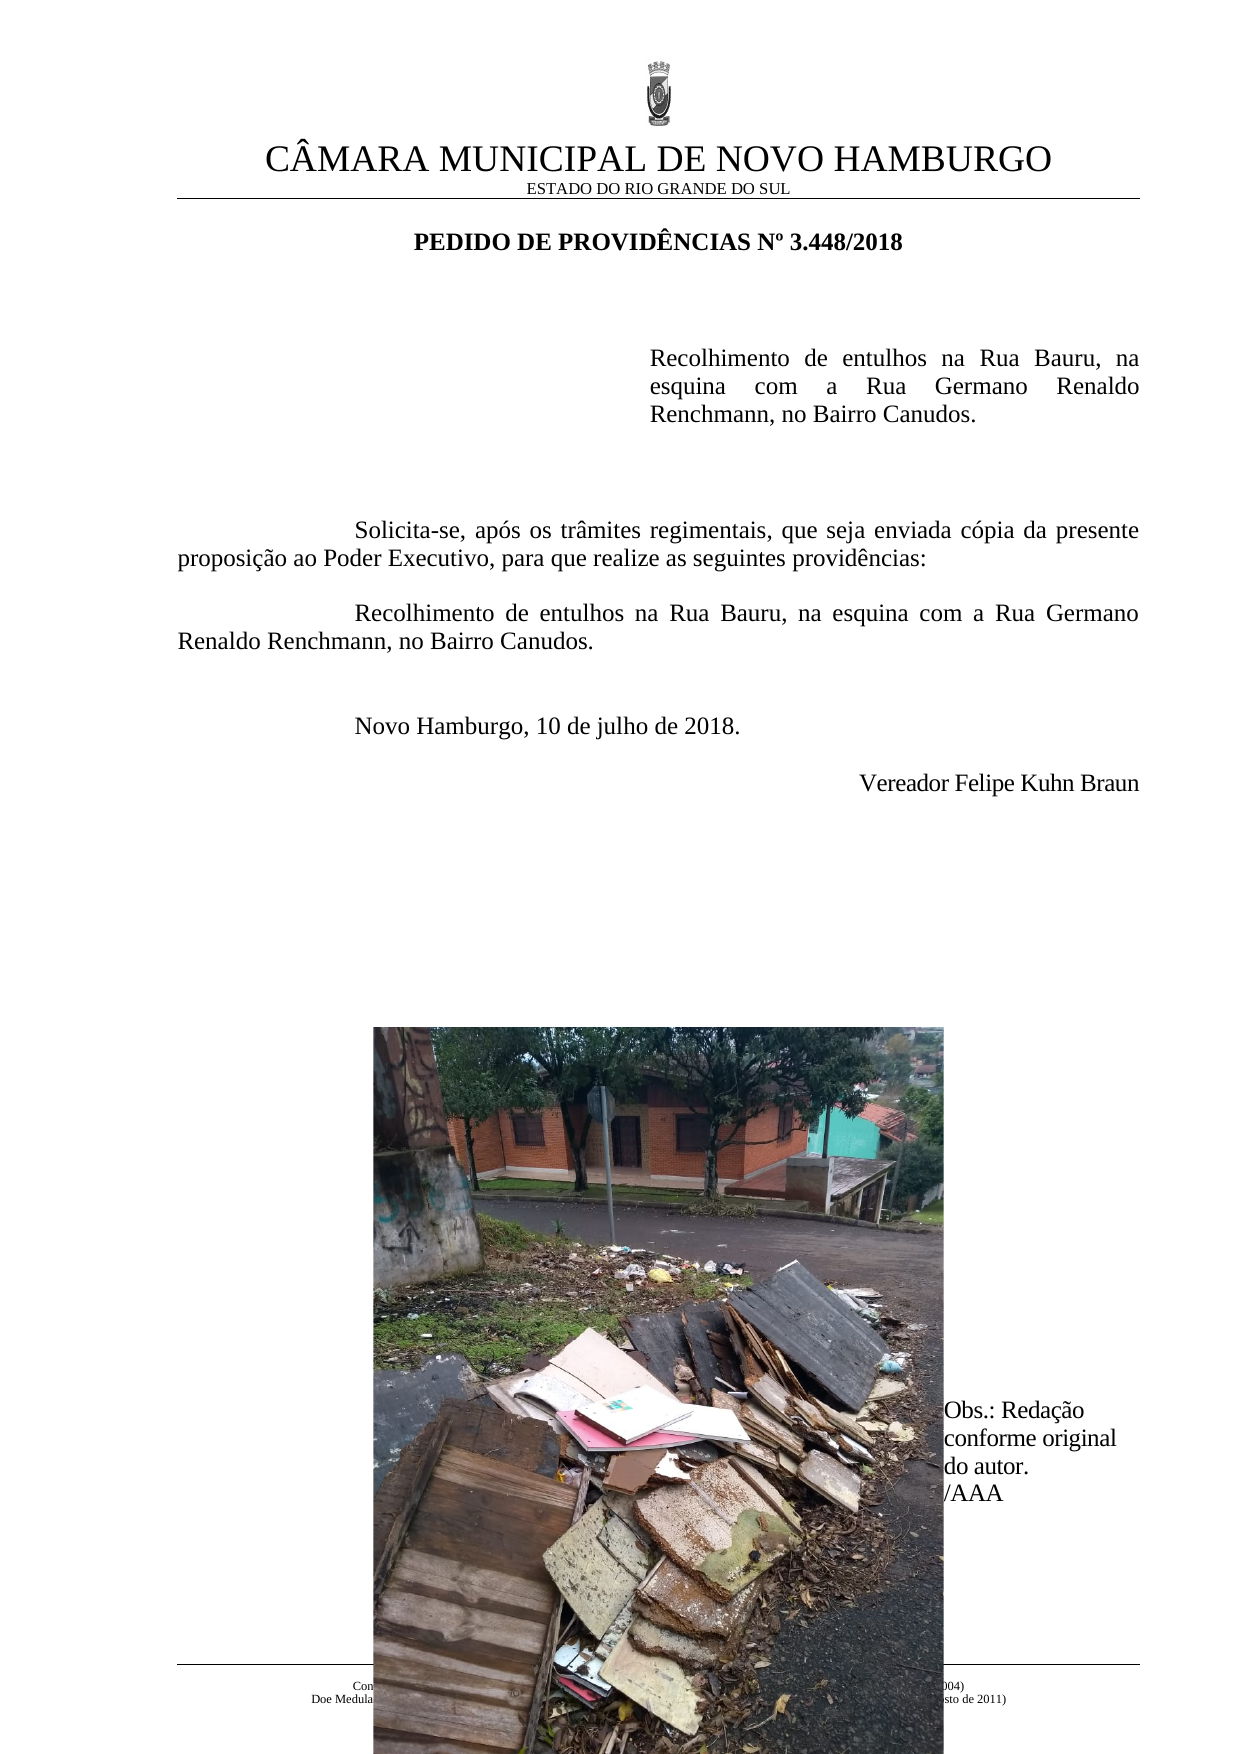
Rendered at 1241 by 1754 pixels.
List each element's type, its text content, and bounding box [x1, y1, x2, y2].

text Recolhimento de entulhos na Rua Bauru, na esquina com a Rua Germano Renaldo Renchmann, no Bairro Canudos. [649, 344, 1140, 428]
text Novo Hamburgo, 10 de julho de 2018. [177, 712, 1140, 740]
picture [373, 1027, 944, 1754]
text Solicita-se, após os trâmites regimentais, que seja enviada cópia da presente proposição ao Poder Executivo, para que realize as seguintes providências: [177, 516, 1140, 572]
text /AAA [944, 1479, 1140, 1507]
text Recolhimento de entulhos na Rua Bauru, na esquina com a Rua Germano Renaldo Renchmann, no Bairro Canudos. [177, 599, 1140, 655]
text Obs.: Redação conforme original do autor. [944, 1396, 1140, 1479]
text [177, 1396, 373, 1479]
text PEDIDO DE PROVIDÊNCIAS Nº 3.448/2018 [177, 228, 1140, 256]
text [177, 1479, 373, 1507]
text Vereador Felipe Kuhn Braun [177, 769, 1140, 797]
